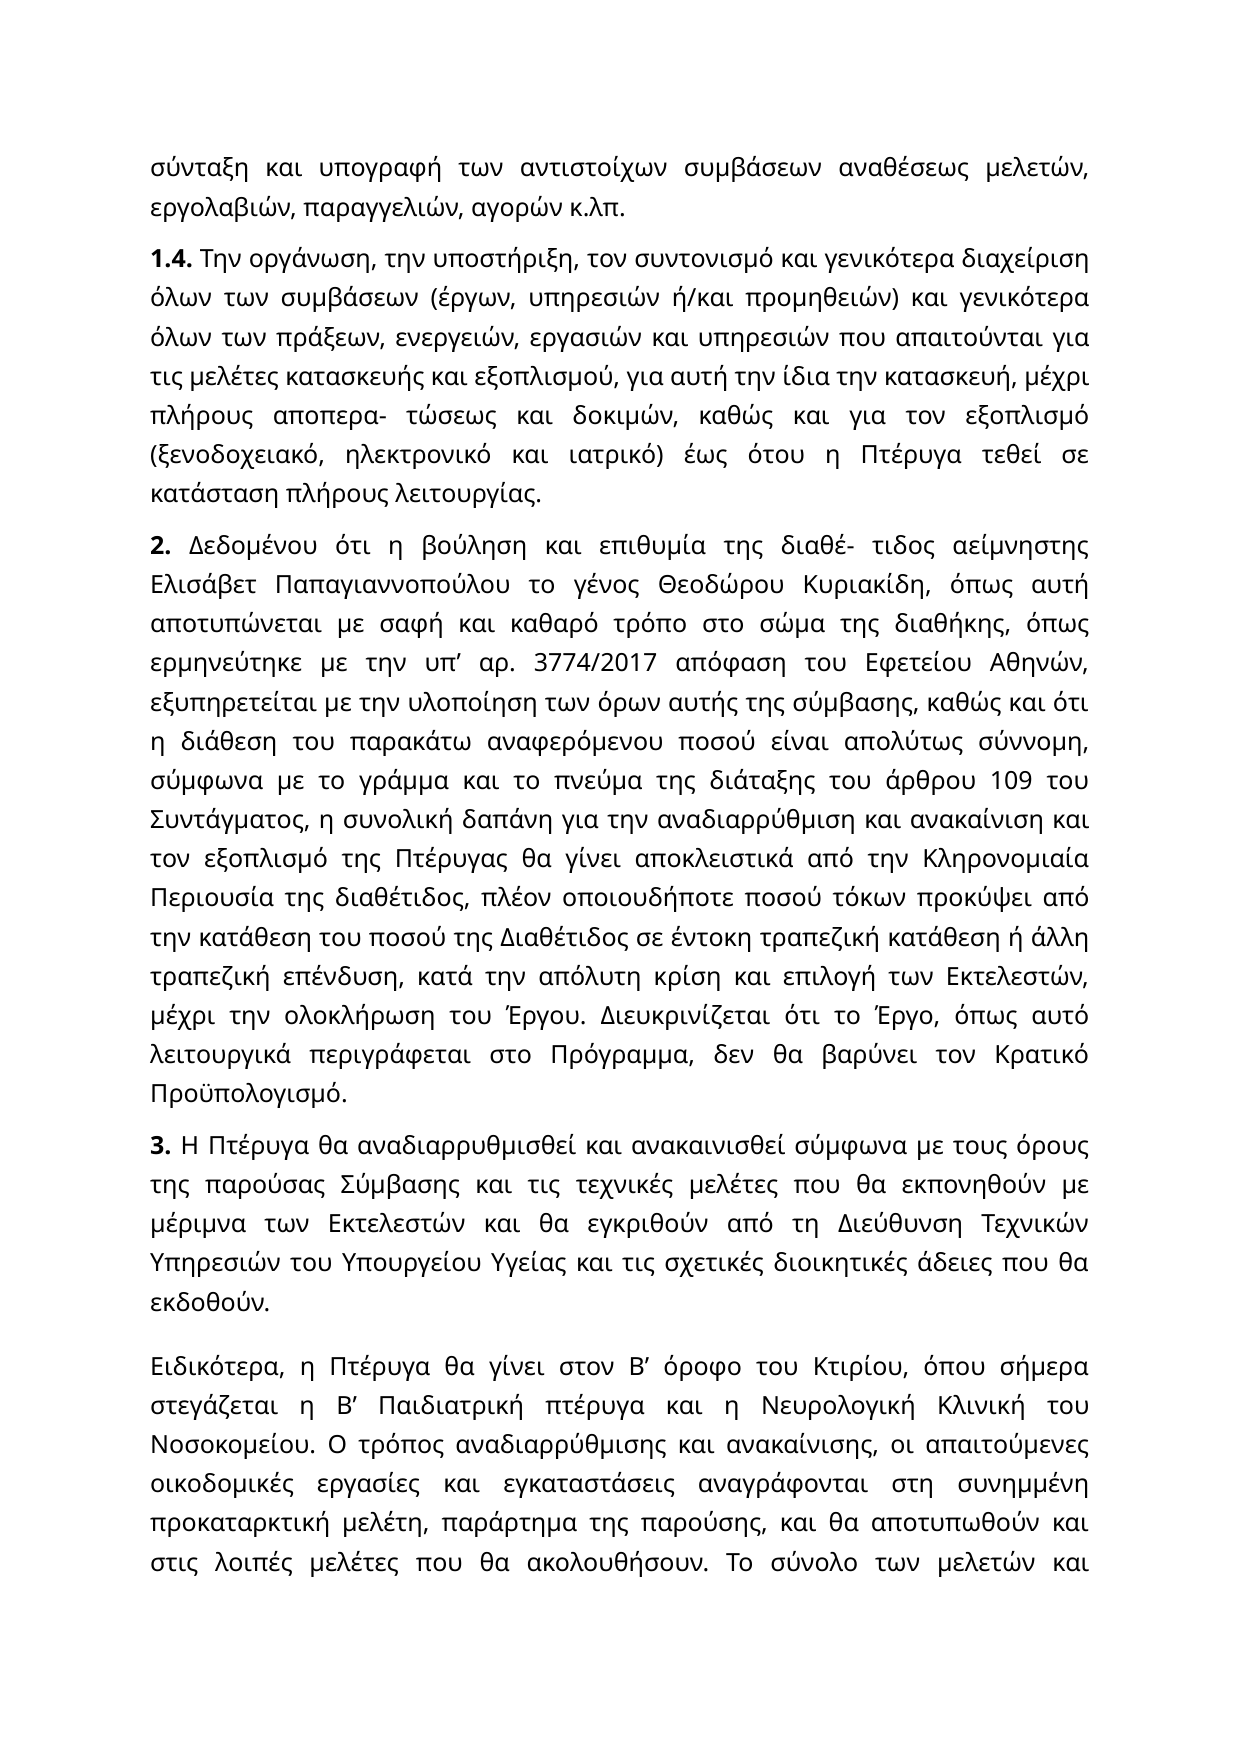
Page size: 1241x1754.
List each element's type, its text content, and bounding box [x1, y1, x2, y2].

text 3. Η Πτέρυγα θα αναδιαρρυθμισθεί και ανακαινισθεί σύμφωνα με τους όρους της παρούσας Σύμβασης και τις τεχνικές μελέτες που θα εκπονηθούν με μέριμνα των Εκτελεστών και θα εγκριθούν από τη Διεύθυνση Τεχνικών Υπηρεσιών του Υπουργείου Υγείας και τις σχετικές διοικητικές άδειες που θα εκδοθούν. [150, 1127, 1090, 1318]
text Ειδικότερα, η Πτέρυγα θα γίνει στον Β’ όροφο του Κτιρίου, όπου σήμερα στεγάζεται η Β’ Παιδιατρική πτέρυγα και η Νευρολογική Κλινική του Νοσοκομείου. Ο τρόπος αναδιαρρύθμισης και ανακαίνισης, οι απαιτούμενες οικοδομικές εργασίες και εγκαταστάσεις αναγράφονται στη συνημμένη προκαταρκτική μελέτη, παράρτημα της παρούσης, και θα αποτυπωθούν και στις λοιπές μελέτες που θα ακολουθήσουν. Το σύνολο των μελετών και [150, 1348, 1090, 1578]
text 2. Δεδομένου ότι η βούληση και επιθυμία της διαθέ- τιδος αείμνηστης Ελισάβετ Παπαγιαννοπούλου το γένος Θεοδώρου Κυριακίδη, όπως αυτή αποτυπώνεται με σαφή και καθαρό τρόπο στο σώμα της διαθήκης, όπως ερμηνεύτηκε με την υπ’ αρ. 3774/2017 απόφαση του Εφετείου Αθηνών, εξυπηρετείται με την υλοποίηση των όρων αυτής της σύμβασης, καθώς και ότι η διάθεση του παρακάτω αναφερόμενου ποσού είναι απολύτως σύννομη, σύμφωνα με το γράμμα και το πνεύμα της διάταξης του άρθρου 109 του Συντάγματος, η συνολική δαπάνη για την αναδιαρρύθμιση και ανακαίνιση και τον εξοπλισμό της Πτέρυγας θα γίνει αποκλειστικά από την Κληρονομιαία Περιουσία της διαθέτιδος, πλέον οποιουδήποτε ποσού τόκων προκύψει από την κατάθεση του ποσού της Διαθέτιδος σε έντοκη τραπεζική κατάθεση ή άλλη τραπεζική επένδυση, κατά την απόλυτη κρίση και επιλογή των Εκτελεστών, μέχρι την ολοκλήρωση του Έργου. Διευκρινίζεται ότι το Έργο, όπως αυτό λειτουργικά περιγράφεται στο Πρόγραμμα, δεν θα βαρύνει τον Κρατικό Προϋπολογισμό. [150, 527, 1090, 1110]
text 1.4. Την οργάνωση, την υποστήριξη, τον συντονισμό και γενικότερα διαχείριση όλων των συμβάσεων (έργων, υπηρεσιών ή/και προμηθειών) και γενικότερα όλων των πράξεων, ενεργειών, εργασιών και υπηρεσιών που απαιτούνται για τις μελέτες κατασκευής και εξοπλισμού, για αυτή την ίδια την κατασκευή, μέχρι πλήρους αποπερα- τώσεως και δοκιμών, καθώς και για τον εξοπλισμό (ξενοδοχειακό, ηλεκτρονικό και ιατρικό) έως ότου η Πτέρυγα τεθεί σε κατάσταση πλήρους λειτουργίας. [150, 241, 1090, 510]
text σύνταξη και υπογραφή των αντιστοίχων συμβάσεων αναθέσεως μελετών, εργολαβιών, παραγγελιών, αγορών κ.λπ. [150, 150, 1090, 223]
